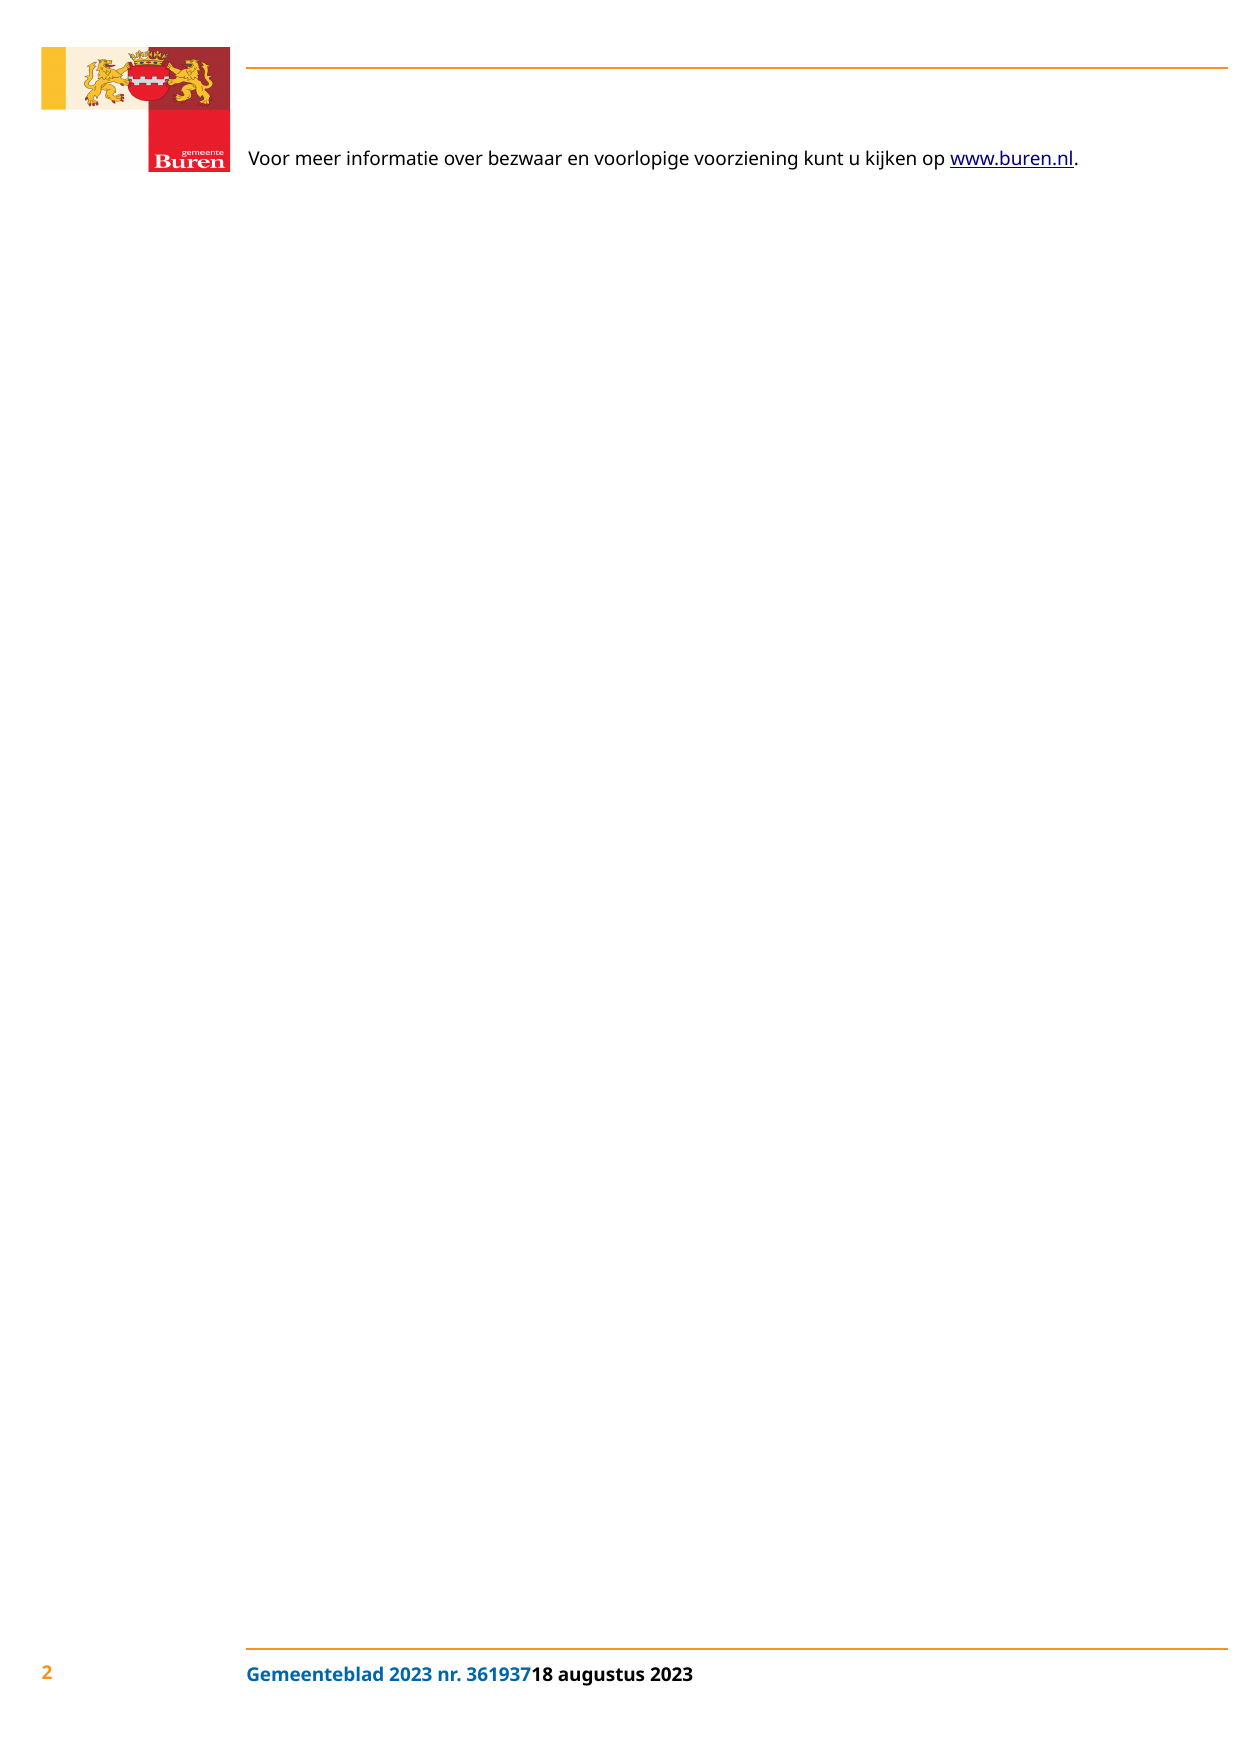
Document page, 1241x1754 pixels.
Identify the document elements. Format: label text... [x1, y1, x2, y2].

text Voor meer informatie over bezwaar en voorlopige voorziening kunt u kijken op www.buren.nl. [248, 145, 1152, 171]
picture [41, 47, 231, 172]
